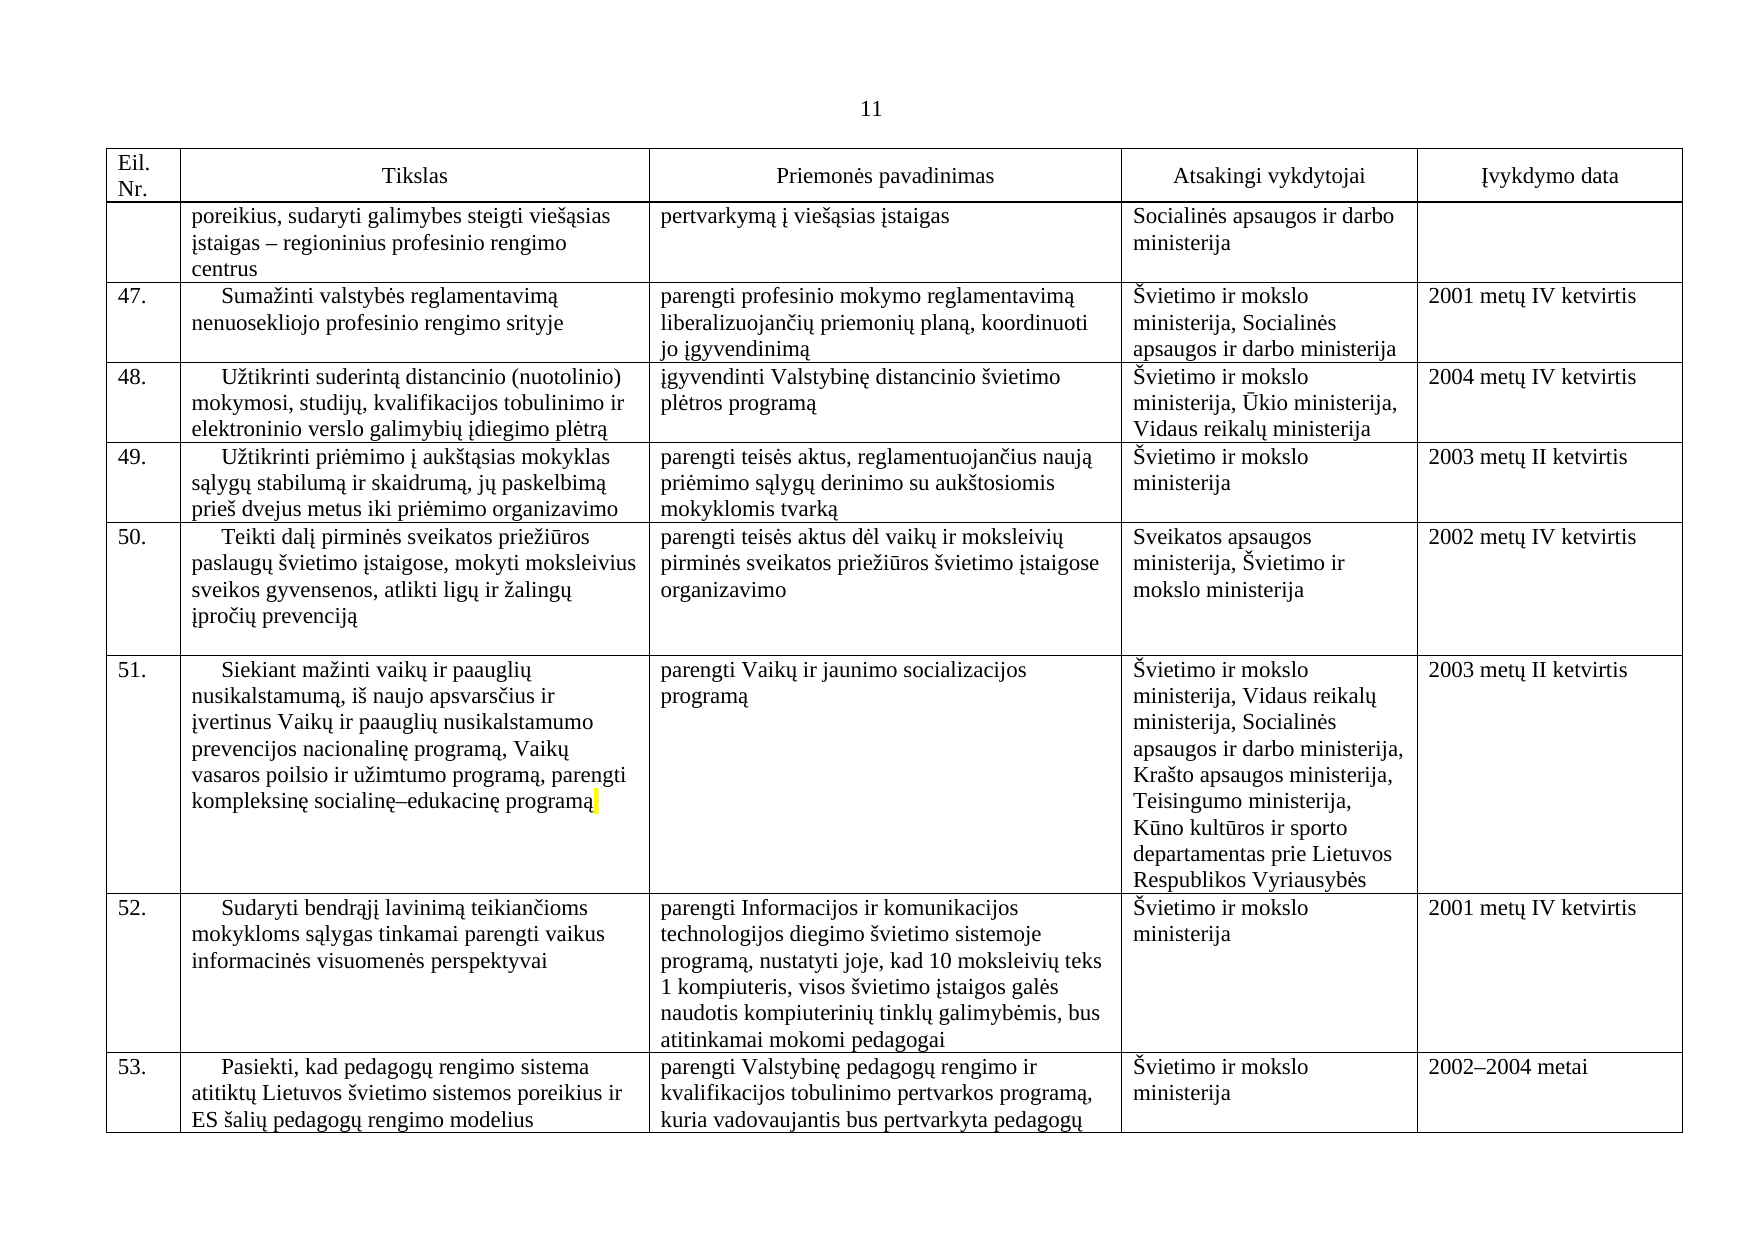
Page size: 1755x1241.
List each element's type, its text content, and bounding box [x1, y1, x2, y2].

table_header Priemonės pavadinimas [650, 149, 1121, 201]
table_cell parengti profesinio mokymo reglamentavimą liberalizuojančių priemonių planą, koordinuoti jo įgyvendinimą [650, 283, 1121, 362]
table_cell [107, 1053, 180, 1132]
table_cell 2001 metų IV ketvirtis [1418, 894, 1682, 1052]
table_cell Švietimo ir mokslo ministerija [1122, 443, 1417, 522]
table_cell 2002 metų IV ketvirtis [1418, 523, 1682, 655]
table_cell parengti Vaikų ir jaunimo socializacijos programą [650, 656, 1121, 893]
table_cell [107, 443, 180, 522]
table_cell [107, 203, 180, 282]
table_cell Sudaryti bendrąjį lavinimą teikiančioms mokykloms sąlygas tinkamai parengti vaikus informacinės visuomenės perspektyvai [181, 894, 649, 1052]
table_cell pertvarkymą į viešąsias įstaigas [650, 203, 1121, 282]
table_cell 2003 metų II ketvirtis [1418, 443, 1682, 522]
table_header Tikslas [181, 149, 649, 201]
table_cell 2002–2004 metai [1418, 1053, 1682, 1132]
table_cell 2003 metų II ketvirtis [1418, 656, 1682, 893]
table_cell [1418, 203, 1682, 282]
table_cell Sumažinti valstybės reglamentavimą nenuosekliojo profesinio rengimo srityje [181, 283, 649, 362]
table_cell [107, 363, 180, 442]
table_cell poreikius, sudaryti galimybes steigti viešąsias įstaigas – regioninius profesinio rengimo centrus [181, 203, 649, 282]
table_cell [107, 523, 180, 655]
table_cell įgyvendinti Valstybinę distancinio švietimo plėtros programą [650, 363, 1121, 442]
table_cell [107, 656, 180, 893]
table_cell [107, 894, 180, 1052]
table_cell Siekiant mažinti vaikų ir paauglių nusikalstamumą, iš naujo apsvarsčius ir įvertinus Vaikų ir paauglių nusikalstamumo prevencijos nacionalinę programą, Vaikų vasaros poilsio ir užimtumo programą, parengti kompleksinę socialinę–edukacinę programą [181, 656, 649, 893]
table_cell Sveikatos apsaugos ministerija, Švietimo ir mokslo ministerija [1122, 523, 1417, 655]
table_header Atsakingi vykdytojai [1122, 149, 1417, 201]
table_header Įvykdymo data [1418, 149, 1682, 201]
table_cell [107, 283, 180, 362]
table_cell 2001 metų IV ketvirtis [1418, 283, 1682, 362]
table_cell parengti teisės aktus dėl vaikų ir moksleivių pirminės sveikatos priežiūros švietimo įstaigose organizavimo [650, 523, 1121, 655]
table_cell Švietimo ir mokslo ministerija [1122, 894, 1417, 1052]
table_cell 2004 metų IV ketvirtis [1418, 363, 1682, 442]
table_header Eil. Nr. [107, 149, 180, 201]
table_cell Švietimo ir mokslo ministerija, Socialinės apsaugos ir darbo ministerija [1122, 283, 1417, 362]
table_cell Švietimo ir mokslo ministerija [1122, 1053, 1417, 1132]
table_cell Socialinės apsaugos ir darbo ministerija [1122, 203, 1417, 282]
